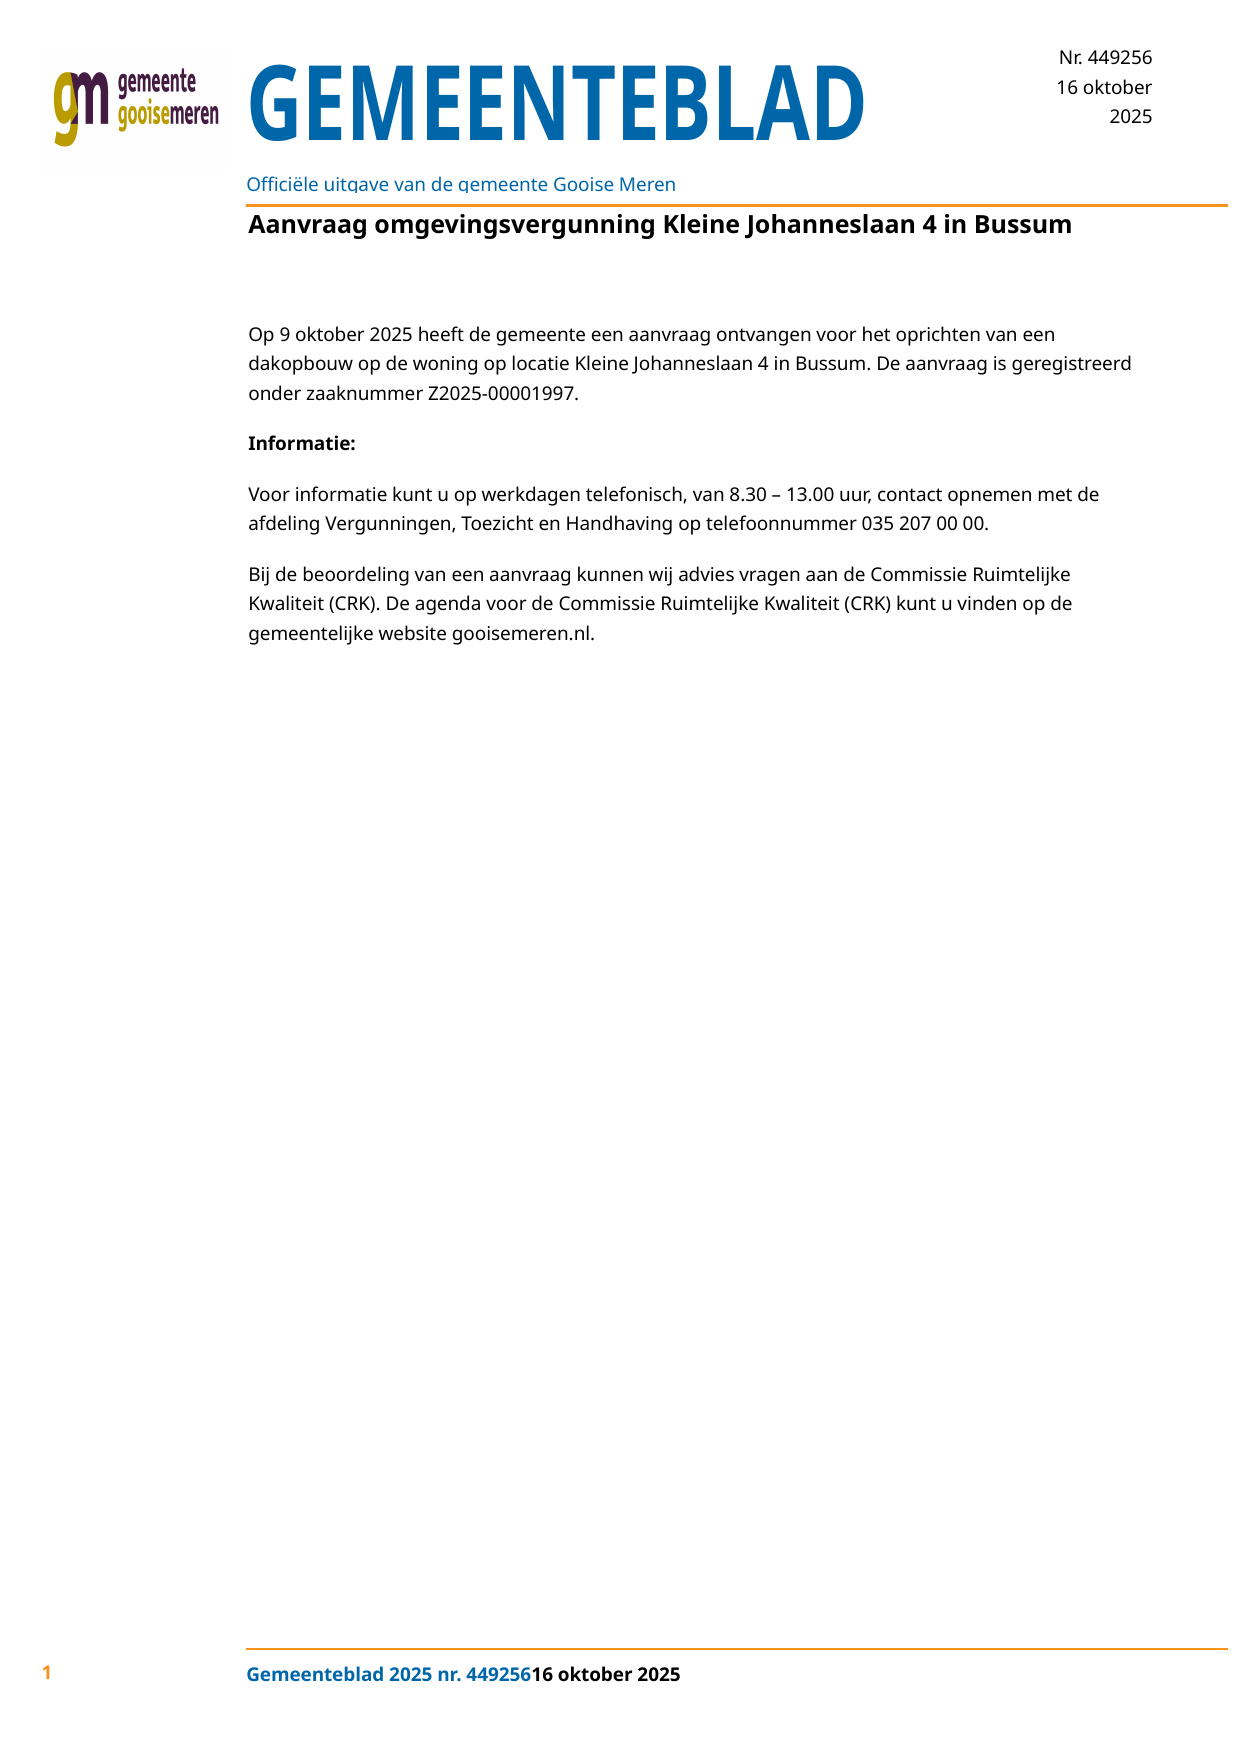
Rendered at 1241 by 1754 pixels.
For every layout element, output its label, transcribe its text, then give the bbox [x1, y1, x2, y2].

picture [41, 47, 231, 172]
text Informatie: [248, 430, 1152, 456]
text Aanvraag omgevingsvergunning Kleine Johanneslaan 4 in Bussum [248, 207, 1152, 241]
text Bij de beoordeling van een aanvraag kunnen wij advies vragen aan de Commissie Ruimtelijke Kwaliteit (CRK). De agenda voor de Commissie Ruimtelijke Kwaliteit (CRK) kunt u vinden op de gemeentelijke website gooisemeren.nl. [248, 561, 1152, 646]
text Op 9 oktober 2025 heeft de gemeente een aanvraag ontvangen voor het oprichten van een dakopbouw op de woning op locatie Kleine Johanneslaan 4 in Bussum. De aanvraag is geregistreerd onder zaaknummer Z2025-00001997. [248, 321, 1152, 406]
text Voor informatie kunt u op werkdagen telefonisch, van 8.30 – 13.00 uur, contact opnemen met de afdeling Vergunningen, Toezicht en Handhaving op telefoonnummer 035 207 00 00. [248, 481, 1152, 536]
